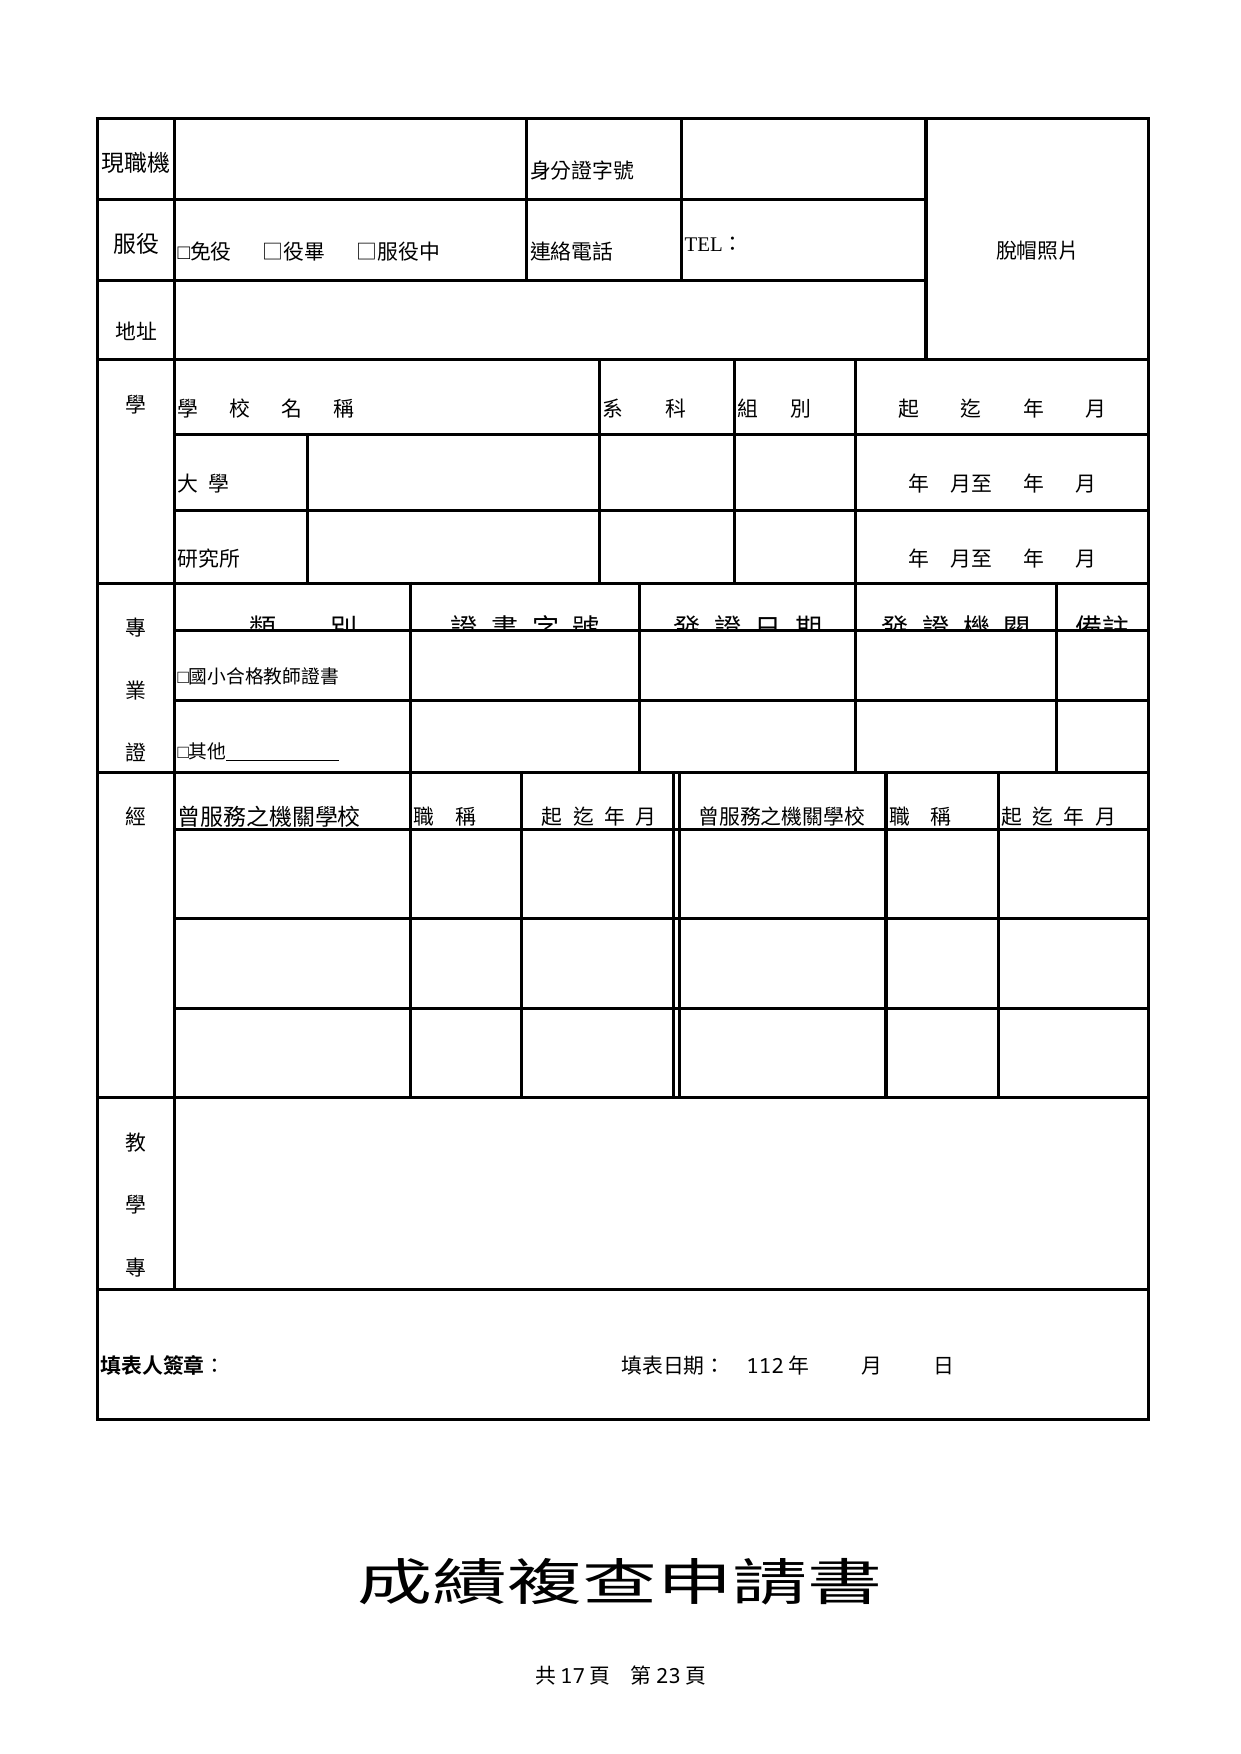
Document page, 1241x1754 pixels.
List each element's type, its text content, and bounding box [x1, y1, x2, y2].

table_cell 發 證 日 期 [641, 585, 854, 628]
table_cell [523, 920, 672, 1007]
table_cell 服役 情形 [99, 201, 173, 279]
table_cell [683, 120, 924, 198]
table_cell [888, 1010, 997, 1096]
table_cell 曾服務之機關學校 [176, 774, 409, 827]
table_cell [412, 920, 520, 1007]
table_cell 連絡電話 [528, 201, 680, 279]
table_cell [412, 1010, 520, 1096]
table_cell 地址 [99, 282, 173, 358]
table_cell 現職機關學校 [99, 120, 173, 198]
table_cell [641, 702, 854, 771]
table_cell [176, 1099, 1147, 1288]
table_cell 研究所 [176, 512, 306, 582]
table_cell 填表人簽章： 填表日期： 112年 月 日 [99, 1291, 1147, 1418]
table_cell 專 業 證 照 [99, 585, 173, 771]
table_cell [309, 512, 598, 582]
table_cell [857, 702, 1055, 771]
table_cell □其他 [176, 702, 409, 771]
table_cell [176, 831, 409, 917]
table_cell 組 別 [736, 361, 854, 433]
table_cell 教 學 專 長 [99, 1099, 173, 1288]
table_cell 發 證 機 關 [857, 585, 1055, 628]
table_cell 職 稱 [412, 774, 520, 827]
table_cell [681, 1010, 884, 1096]
table_cell 起 迄 年 月 [857, 361, 1147, 433]
table_cell [176, 1010, 409, 1096]
table_cell 大 學 [176, 436, 306, 508]
table_cell 職 稱 [888, 774, 997, 827]
table_cell [736, 512, 854, 582]
table_cell [309, 436, 598, 508]
table_cell [601, 436, 733, 508]
table_cell [523, 1010, 672, 1096]
table_cell 經 歷 [99, 774, 173, 1096]
table_cell [412, 632, 638, 699]
table_cell [176, 920, 409, 1007]
table_cell 學 校 名 稱 [176, 361, 598, 433]
table_cell [1058, 702, 1147, 771]
table_cell [412, 831, 520, 917]
table_cell [888, 831, 997, 917]
table_cell [681, 920, 884, 1007]
table_cell 學 歷 [99, 361, 173, 582]
table_cell [888, 920, 997, 1007]
text 成績複查申請書 [94, 1543, 1146, 1615]
table_cell [1000, 831, 1147, 917]
table_cell 年 月至 年 月 [857, 436, 1147, 508]
table_cell [1058, 632, 1147, 699]
table_cell 證 書 字 號 [412, 585, 638, 628]
table_cell 備註 [1058, 585, 1147, 628]
table_cell [641, 632, 854, 699]
table_cell [1000, 920, 1147, 1007]
table_cell 起 迄 年 月 [523, 774, 672, 827]
table_cell TEL： 手機： [683, 201, 924, 279]
table_cell 身分證字號 [528, 120, 680, 198]
table_cell [176, 282, 924, 358]
table_cell 曾服務之機關學校 [681, 774, 884, 827]
table_cell 起 迄 年 月 [1000, 774, 1147, 827]
table_cell [681, 831, 884, 917]
table_cell 系 科 [601, 361, 733, 433]
table_cell 類 別 [176, 585, 409, 628]
table_cell [1000, 1010, 1147, 1096]
table_cell □免役 □役畢 □服役中 [176, 201, 525, 279]
table_cell [176, 120, 525, 198]
table_cell 年 月至 年 月 [857, 512, 1147, 582]
table_cell [412, 702, 638, 771]
table_cell [736, 436, 854, 508]
table_cell [523, 831, 672, 917]
table_cell [857, 632, 1055, 699]
table_cell [601, 512, 733, 582]
table_cell □國小合格教師證書 [176, 632, 409, 699]
table_header 脫帽照片 [928, 120, 1147, 358]
